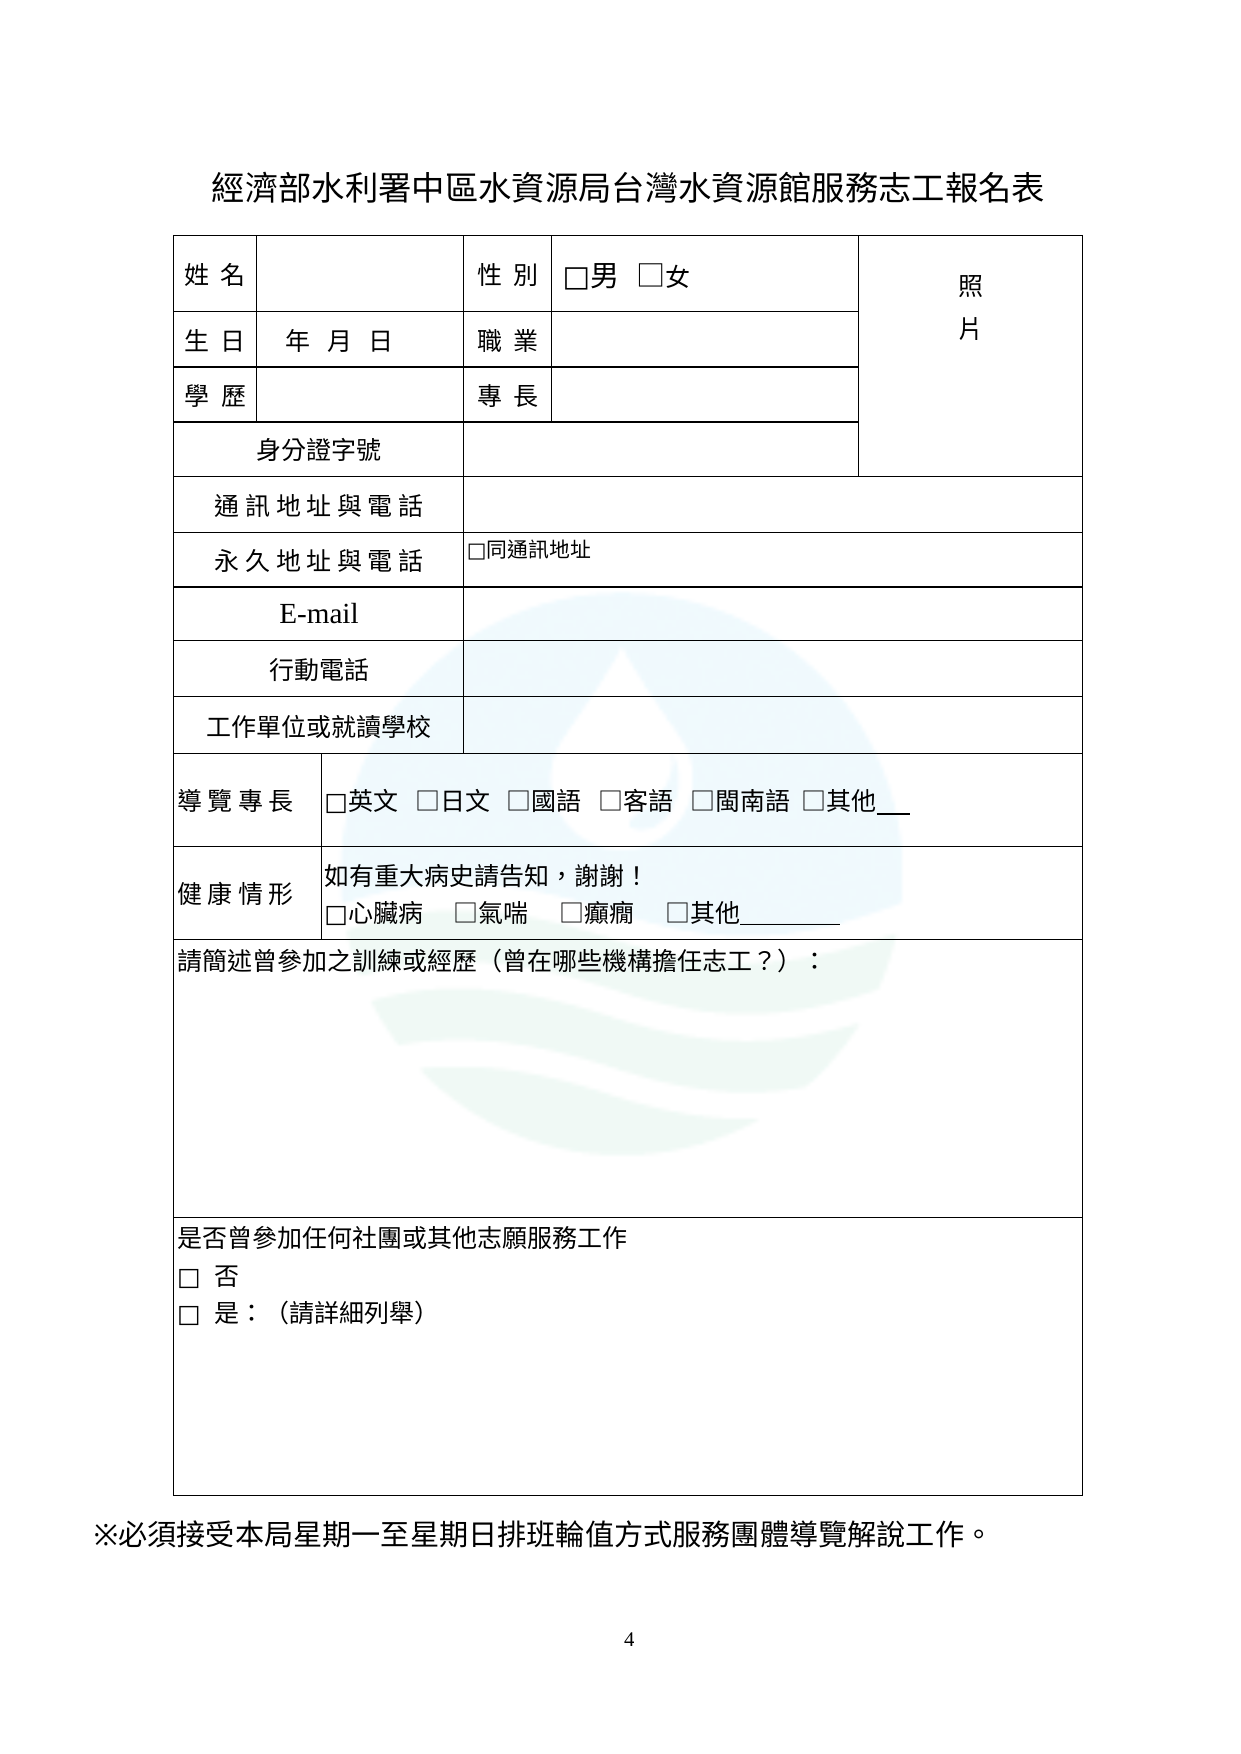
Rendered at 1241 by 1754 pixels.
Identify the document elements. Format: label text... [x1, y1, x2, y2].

table_cell [464, 477, 1082, 532]
table_cell 如有重大病史請告知，謝謝！ □心臟病 □氣喘 □癲癇 □其他＿＿＿＿ [322, 847, 1082, 939]
table_cell 是否曾參加任何社團或其他志願服務工作 否 是：（請詳細列舉） [174, 1218, 1082, 1495]
table_cell [552, 368, 858, 421]
table_cell 工作單位或就讀學校 [174, 697, 463, 753]
table_cell [464, 641, 1082, 696]
table_cell [464, 423, 858, 476]
table_cell 專 長 [464, 368, 551, 421]
table_cell 生 日 [174, 312, 256, 366]
table_cell 學 歷 [174, 368, 256, 421]
table_cell 健 康 情 形 [174, 847, 321, 939]
table_cell 職 業 [464, 312, 551, 366]
table_header 照 片 [859, 236, 1082, 476]
table_cell 請簡述曾參加之訓練或經歷（曾在哪些機構擔任志工？）： [174, 940, 1082, 1217]
table_cell □同通訊地址 [464, 533, 1082, 586]
table_cell 導 覽 專 長 [174, 754, 321, 846]
table_cell □英文 □日文 □國語 □客語 □閩南語 □其他 [322, 754, 1082, 846]
table_header 姓 名 [174, 236, 256, 311]
table_header □男 □女 [552, 236, 858, 311]
table_header [257, 236, 463, 311]
table_cell 通 訊 地 址 與 電 話 [174, 477, 463, 532]
table_cell [464, 697, 1082, 753]
table_header 性 別 [464, 236, 551, 311]
table_cell [257, 368, 463, 421]
table_cell [552, 312, 858, 366]
table_cell [464, 588, 1082, 640]
table_cell E-mail [174, 588, 463, 640]
table_cell 年 月 日 [257, 312, 463, 366]
table_cell 行動電話 [174, 641, 463, 696]
table_cell 身分證字號 [174, 423, 463, 476]
text ※必須接受本局星期一至星期日排班輪值方式服務團體導覽解說工作。 [94, 1496, 1162, 1571]
table_cell 永 久 地 址 與 電 話 [174, 533, 463, 586]
